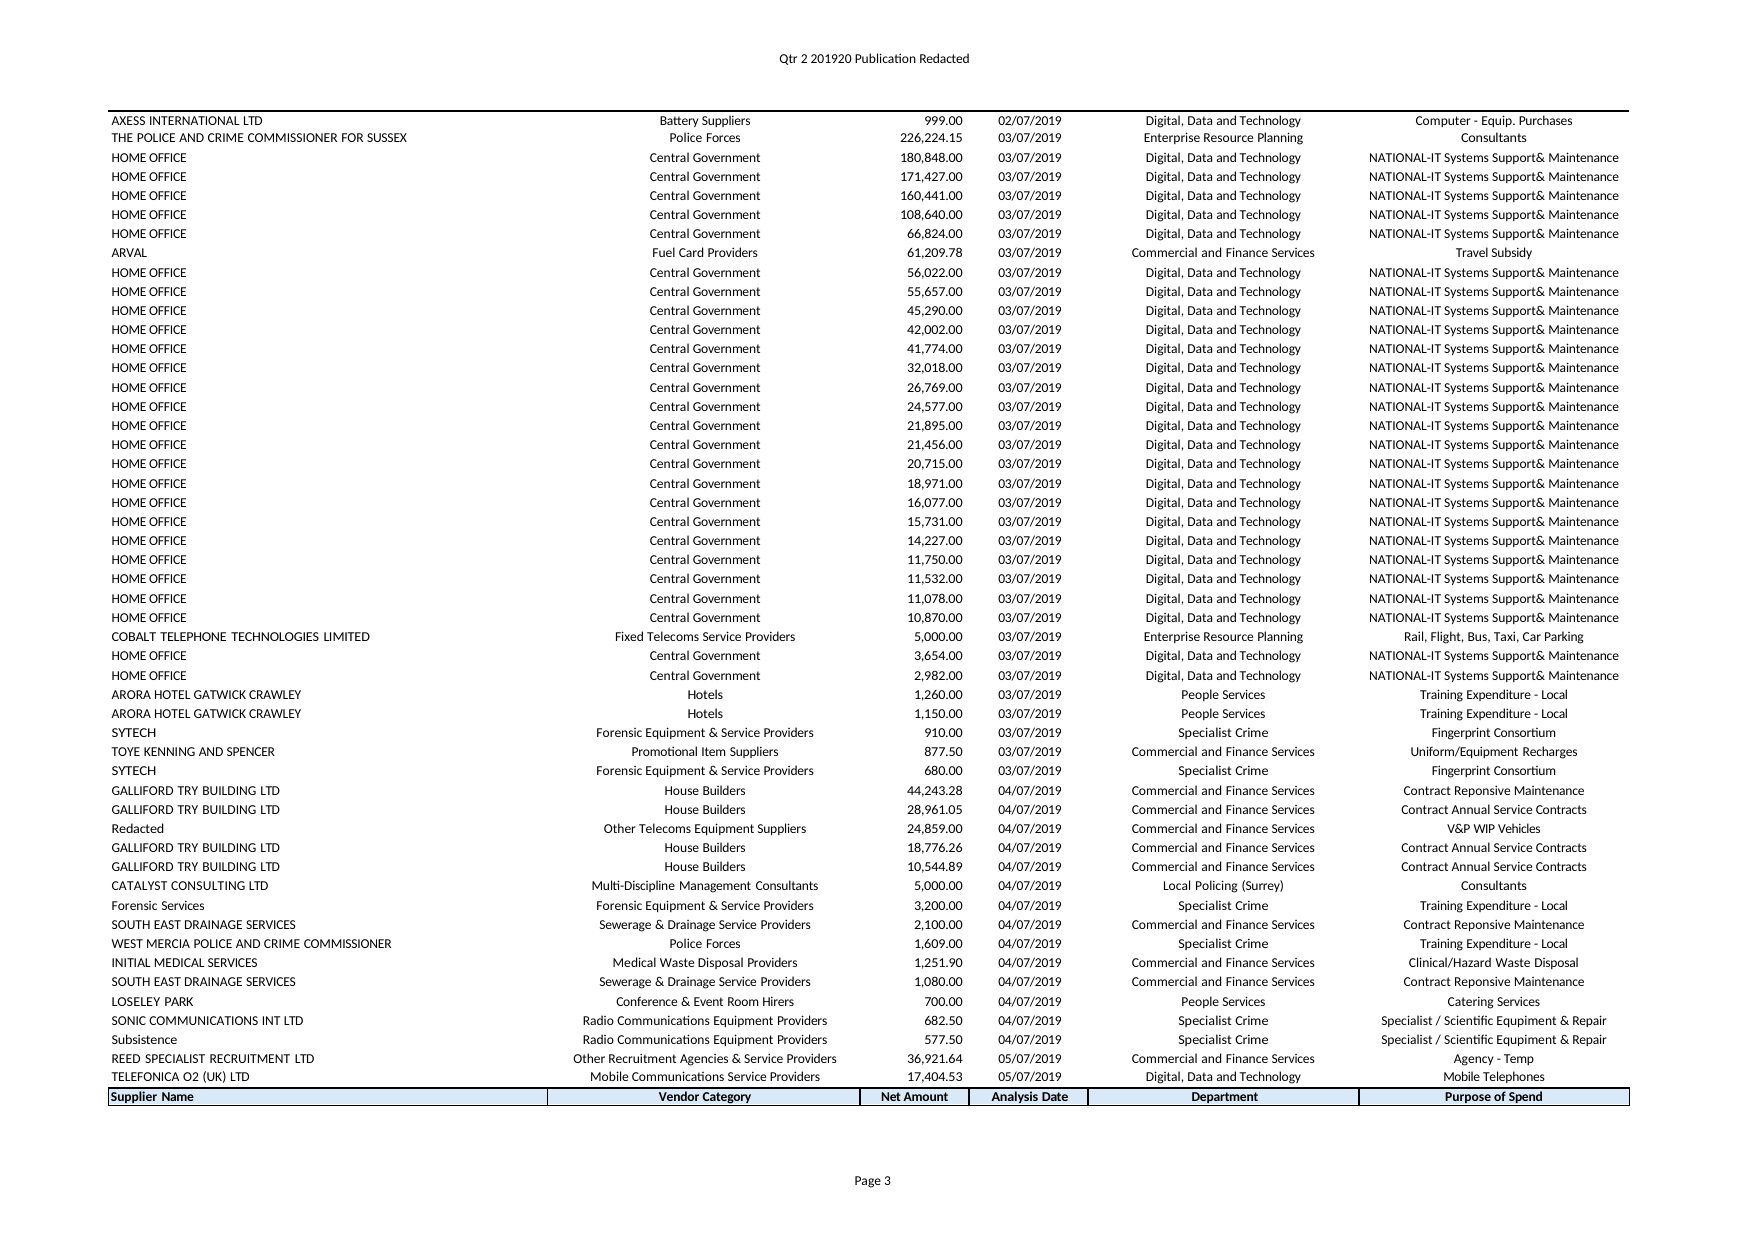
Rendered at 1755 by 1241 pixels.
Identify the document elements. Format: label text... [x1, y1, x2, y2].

table_cell Travel Subsidy [1359, 244, 1629, 263]
table_cell HOME OFFICE [108, 206, 547, 225]
table_cell 45,290.00 [860, 302, 969, 321]
table_cell THE POLICE AND CRIME COMMISSIONER FOR SUSSEX [108, 129, 547, 148]
table_cell 05/07/2019 [969, 1050, 1088, 1069]
table_cell Forensic Services [108, 896, 547, 915]
table_cell NATIONAL-IT Systems Support& Maintenance [1359, 589, 1629, 608]
table_cell HOME OFFICE [108, 398, 547, 417]
table_cell 44,243.28 [860, 781, 969, 800]
table_cell 04/07/2019 [969, 820, 1088, 839]
table_cell 11,750.00 [860, 551, 969, 570]
table_cell 03/07/2019 [969, 225, 1088, 244]
table_cell Forensic Equipment & Service Providers [548, 762, 860, 781]
table_cell Digital, Data and Technology [1088, 570, 1359, 589]
table_cell 04/07/2019 [969, 839, 1088, 858]
table_cell LOSELEY PARK [108, 992, 547, 1011]
table_cell 03/07/2019 [969, 378, 1088, 397]
table_cell HOME OFFICE [108, 148, 547, 167]
table_cell 2,982.00 [860, 666, 969, 685]
table_cell INITIAL MEDICAL SERVICES [108, 954, 547, 973]
table_cell COBALT TELEPHONE TECHNOLOGIES LIMITED [108, 628, 547, 647]
table_cell 03/07/2019 [969, 705, 1088, 724]
table_cell 18,971.00 [860, 474, 969, 493]
table_cell House Builders [548, 781, 860, 800]
table_cell 21,456.00 [860, 436, 969, 455]
table_cell Commercial and Finance Services [1088, 954, 1359, 973]
table_cell Central Government [548, 398, 860, 417]
table_cell NATIONAL-IT Systems Support& Maintenance [1359, 666, 1629, 685]
table_cell Medical Waste Disposal Providers [548, 954, 860, 973]
table_cell NATIONAL-IT Systems Support& Maintenance [1359, 283, 1629, 302]
table_cell 03/07/2019 [969, 359, 1088, 378]
table_cell Digital, Data and Technology [1088, 474, 1359, 493]
table_cell 11,078.00 [860, 589, 969, 608]
table_cell 04/07/2019 [969, 935, 1088, 954]
table_cell 03/07/2019 [969, 283, 1088, 302]
table_cell Enterprise Resource Planning [1088, 628, 1359, 647]
table_cell 5,000.00 [860, 628, 969, 647]
table_cell Contract Annual Service Contracts [1359, 839, 1629, 858]
table_cell 04/07/2019 [969, 896, 1088, 915]
table_cell NATIONAL-IT Systems Support& Maintenance [1359, 225, 1629, 244]
table_cell Consultants [1359, 129, 1629, 148]
table_cell 03/07/2019 [969, 532, 1088, 551]
table_cell HOME OFFICE [108, 436, 547, 455]
table_cell Commercial and Finance Services [1088, 781, 1359, 800]
table_cell NATIONAL-IT Systems Support& Maintenance [1359, 513, 1629, 532]
table_cell 03/07/2019 [969, 513, 1088, 532]
table_cell 04/07/2019 [969, 781, 1088, 800]
table_cell 04/07/2019 [969, 1031, 1088, 1050]
table_cell Digital, Data and Technology [1088, 225, 1359, 244]
table_cell Uniform/Equipment Recharges [1359, 743, 1629, 762]
table_cell 3,654.00 [860, 647, 969, 666]
table_cell HOME OFFICE [108, 570, 547, 589]
table_cell 03/07/2019 [969, 628, 1088, 647]
table_cell 1,609.00 [860, 935, 969, 954]
table_cell HOME OFFICE [108, 225, 547, 244]
table_cell GALLIFORD TRY BUILDING LTD [108, 800, 547, 819]
table_cell GALLIFORD TRY BUILDING LTD [108, 858, 547, 877]
table_cell SOUTH EAST DRAINAGE SERVICES [108, 973, 547, 992]
table_cell Central Government [548, 532, 860, 551]
table_cell Specialist Crime [1088, 1011, 1359, 1031]
table_cell Fuel Card Providers [548, 244, 860, 263]
table_cell Multi-Discipline Management Consultants [548, 877, 860, 896]
table_cell 03/07/2019 [969, 321, 1088, 340]
table_cell 03/07/2019 [969, 551, 1088, 570]
table_cell 700.00 [860, 992, 969, 1011]
table_cell Central Government [548, 494, 860, 513]
table_cell Central Government [548, 302, 860, 321]
table_cell Mobile Telephones [1359, 1069, 1629, 1087]
table_cell 03/07/2019 [969, 148, 1088, 167]
table_cell TOYE KENNING AND SPENCER [108, 743, 547, 762]
table_cell HOME OFFICE [108, 532, 547, 551]
table_cell NATIONAL-IT Systems Support& Maintenance [1359, 494, 1629, 513]
table_cell 03/07/2019 [969, 206, 1088, 225]
table_cell Police Forces [548, 129, 860, 148]
table_cell Sewerage & Drainage Service Providers [548, 915, 860, 934]
table_cell 10,870.00 [860, 609, 969, 628]
table_cell Central Government [548, 589, 860, 608]
table_cell Central Government [548, 187, 860, 206]
table_cell Clinical/Hazard Waste Disposal [1359, 954, 1629, 973]
table_cell 03/07/2019 [969, 455, 1088, 474]
table_cell Central Government [548, 321, 860, 340]
table_cell NATIONAL-IT Systems Support& Maintenance [1359, 321, 1629, 340]
table_cell Digital, Data and Technology [1088, 532, 1359, 551]
table_cell Central Government [548, 609, 860, 628]
table_cell GALLIFORD TRY BUILDING LTD [108, 839, 547, 858]
table_cell Fingerprint Consortium [1359, 724, 1629, 743]
table_cell 03/07/2019 [969, 129, 1088, 148]
table_cell Digital, Data and Technology [1088, 112, 1359, 129]
table_cell 15,731.00 [860, 513, 969, 532]
table_cell Radio Communications Equipment Providers [548, 1031, 860, 1050]
table_cell Specialist / Scientific Equpiment & Repair [1359, 1011, 1629, 1031]
table_cell Digital, Data and Technology [1088, 609, 1359, 628]
table_cell Specialist / Scientific Equpiment & Repair [1359, 1031, 1629, 1050]
table_cell Digital, Data and Technology [1088, 206, 1359, 225]
table_cell Agency - Temp [1359, 1050, 1629, 1069]
table_cell House Builders [548, 839, 860, 858]
table_cell Enterprise Resource Planning [1088, 129, 1359, 148]
table_cell Catering Services [1359, 992, 1629, 1011]
table_cell NATIONAL-IT Systems Support& Maintenance [1359, 302, 1629, 321]
table_cell 03/07/2019 [969, 244, 1088, 263]
table_cell HOME OFFICE [108, 263, 547, 282]
table_cell NATIONAL-IT Systems Support& Maintenance [1359, 187, 1629, 206]
table_header Purpose of Spend [1360, 1089, 1629, 1104]
table_cell Computer - Equip. Purchases [1359, 112, 1629, 129]
table_cell People Services [1088, 705, 1359, 724]
table_cell Contract Reponsive Maintenance [1359, 781, 1629, 800]
table_cell Central Government [548, 148, 860, 167]
table_cell 03/07/2019 [969, 762, 1088, 781]
table_cell SYTECH [108, 724, 547, 743]
table_cell 42,002.00 [860, 321, 969, 340]
table_cell Subsistence [108, 1031, 547, 1050]
table_cell Consultants [1359, 877, 1629, 896]
table_cell Mobile Communications Service Providers [548, 1069, 860, 1087]
table_cell 999.00 [860, 112, 969, 129]
table_cell Conference & Event Room Hirers [548, 992, 860, 1011]
table_cell 61,209.78 [860, 244, 969, 263]
table_cell People Services [1088, 992, 1359, 1011]
table_cell House Builders [548, 800, 860, 819]
table_cell GALLIFORD TRY BUILDING LTD [108, 781, 547, 800]
table_cell Digital, Data and Technology [1088, 321, 1359, 340]
table_cell AXESS INTERNATIONAL LTD [108, 112, 547, 129]
table_cell Central Government [548, 474, 860, 493]
table_cell HOME OFFICE [108, 647, 547, 666]
table_cell 66,824.00 [860, 225, 969, 244]
table_cell 36,921.64 [860, 1050, 969, 1069]
table_header Net Amount [861, 1089, 968, 1104]
table_cell Specialist Crime [1088, 1031, 1359, 1050]
table_cell 55,657.00 [860, 283, 969, 302]
table_cell 171,427.00 [860, 168, 969, 187]
table_cell 03/07/2019 [969, 666, 1088, 685]
table_cell 160,441.00 [860, 187, 969, 206]
table_cell 02/07/2019 [969, 112, 1088, 129]
table_cell Hotels [548, 705, 860, 724]
table_cell 1,080.00 [860, 973, 969, 992]
table_cell Central Government [548, 551, 860, 570]
table_cell NATIONAL-IT Systems Support& Maintenance [1359, 206, 1629, 225]
table_cell 03/07/2019 [969, 743, 1088, 762]
table_cell Other Telecoms Equipment Suppliers [548, 820, 860, 839]
table_cell Commercial and Finance Services [1088, 743, 1359, 762]
table_cell 03/07/2019 [969, 724, 1088, 743]
table_cell 14,227.00 [860, 532, 969, 551]
table_cell HOME OFFICE [108, 168, 547, 187]
table_cell Digital, Data and Technology [1088, 148, 1359, 167]
table_cell 10,544.89 [860, 858, 969, 877]
table_cell NATIONAL-IT Systems Support& Maintenance [1359, 570, 1629, 589]
table_cell 5,000.00 [860, 877, 969, 896]
table_cell Fingerprint Consortium [1359, 762, 1629, 781]
table_cell 03/07/2019 [969, 263, 1088, 282]
table_cell Commercial and Finance Services [1088, 820, 1359, 839]
table_cell Specialist Crime [1088, 762, 1359, 781]
table_cell 03/07/2019 [969, 417, 1088, 436]
table_cell Central Government [548, 417, 860, 436]
table_cell Central Government [548, 283, 860, 302]
table_cell WEST MERCIA POLICE AND CRIME COMMISSIONER [108, 935, 547, 954]
table_cell Battery Suppliers [548, 112, 860, 129]
table_header Vendor Category [548, 1089, 859, 1104]
table_cell HOME OFFICE [108, 589, 547, 608]
table_cell Contract Annual Service Contracts [1359, 800, 1629, 819]
table_cell NATIONAL-IT Systems Support& Maintenance [1359, 378, 1629, 397]
table_cell 1,251.90 [860, 954, 969, 973]
table_cell HOME OFFICE [108, 474, 547, 493]
table_cell Digital, Data and Technology [1088, 494, 1359, 513]
table_cell 682.50 [860, 1011, 969, 1031]
table_cell 03/07/2019 [969, 474, 1088, 493]
table_cell SYTECH [108, 762, 547, 781]
table_cell House Builders [548, 858, 860, 877]
table_cell Hotels [548, 685, 860, 704]
table_cell 04/07/2019 [969, 800, 1088, 819]
table_cell Digital, Data and Technology [1088, 436, 1359, 455]
table_cell Forensic Equipment & Service Providers [548, 896, 860, 915]
table_cell SOUTH EAST DRAINAGE SERVICES [108, 915, 547, 934]
table_cell 56,022.00 [860, 263, 969, 282]
table_cell Digital, Data and Technology [1088, 187, 1359, 206]
table_cell HOME OFFICE [108, 666, 547, 685]
table_cell Commercial and Finance Services [1088, 800, 1359, 819]
table_cell NATIONAL-IT Systems Support& Maintenance [1359, 148, 1629, 167]
table_cell 04/07/2019 [969, 915, 1088, 934]
table_cell Central Government [548, 436, 860, 455]
table_cell 03/07/2019 [969, 398, 1088, 417]
table_cell Local Policing (Surrey) [1088, 877, 1359, 896]
table_cell HOME OFFICE [108, 513, 547, 532]
table_cell TELEFONICA O2 (UK) LTD [108, 1069, 547, 1087]
table_cell Digital, Data and Technology [1088, 589, 1359, 608]
table_cell Training Expenditure - Local [1359, 896, 1629, 915]
table_cell 910.00 [860, 724, 969, 743]
table_cell HOME OFFICE [108, 283, 547, 302]
table_cell NATIONAL-IT Systems Support& Maintenance [1359, 168, 1629, 187]
table_cell Commercial and Finance Services [1088, 973, 1359, 992]
table_cell Commercial and Finance Services [1088, 244, 1359, 263]
table_cell 03/07/2019 [969, 647, 1088, 666]
table_cell Training Expenditure - Local [1359, 685, 1629, 704]
table_cell REED SPECIALIST RECRUITMENT LTD [108, 1050, 547, 1069]
table_cell 20,715.00 [860, 455, 969, 474]
table_cell 680.00 [860, 762, 969, 781]
table_cell Digital, Data and Technology [1088, 168, 1359, 187]
table_cell Sewerage & Drainage Service Providers [548, 973, 860, 992]
table_cell HOME OFFICE [108, 417, 547, 436]
table_cell Redacted [108, 820, 547, 839]
table_cell Commercial and Finance Services [1088, 915, 1359, 934]
table_cell 05/07/2019 [969, 1069, 1088, 1087]
table_cell Rail, Flight, Bus, Taxi, Car Parking [1359, 628, 1629, 647]
table_cell NATIONAL-IT Systems Support& Maintenance [1359, 474, 1629, 493]
table_cell HOME OFFICE [108, 378, 547, 397]
table_cell 04/07/2019 [969, 877, 1088, 896]
table_cell 877.50 [860, 743, 969, 762]
table_cell NATIONAL-IT Systems Support& Maintenance [1359, 532, 1629, 551]
table_cell NATIONAL-IT Systems Support& Maintenance [1359, 609, 1629, 628]
table_cell Specialist Crime [1088, 724, 1359, 743]
table_cell 21,895.00 [860, 417, 969, 436]
table_cell 1,260.00 [860, 685, 969, 704]
table_cell Contract Reponsive Maintenance [1359, 973, 1629, 992]
table_cell 03/07/2019 [969, 340, 1088, 359]
table_cell NATIONAL-IT Systems Support& Maintenance [1359, 340, 1629, 359]
table_cell Digital, Data and Technology [1088, 417, 1359, 436]
table_header Supplier Name [109, 1089, 547, 1104]
table_cell 26,769.00 [860, 378, 969, 397]
table_cell 1,150.00 [860, 705, 969, 724]
table_cell Digital, Data and Technology [1088, 647, 1359, 666]
table_cell Digital, Data and Technology [1088, 1069, 1359, 1087]
table_cell Promotional Item Suppliers [548, 743, 860, 762]
table_cell 03/07/2019 [969, 187, 1088, 206]
table_cell 108,640.00 [860, 206, 969, 225]
table_cell 03/07/2019 [969, 609, 1088, 628]
table_cell Digital, Data and Technology [1088, 302, 1359, 321]
table_cell HOME OFFICE [108, 494, 547, 513]
table_cell 03/07/2019 [969, 302, 1088, 321]
table_cell 28,961.05 [860, 800, 969, 819]
table_cell Central Government [548, 206, 860, 225]
table_cell Contract Annual Service Contracts [1359, 858, 1629, 877]
table_cell People Services [1088, 685, 1359, 704]
table_cell 18,776.26 [860, 839, 969, 858]
table_cell Specialist Crime [1088, 896, 1359, 915]
table_cell 04/07/2019 [969, 858, 1088, 877]
table_cell Training Expenditure - Local [1359, 935, 1629, 954]
table_cell NATIONAL-IT Systems Support& Maintenance [1359, 647, 1629, 666]
table_cell 03/07/2019 [969, 589, 1088, 608]
table_cell NATIONAL-IT Systems Support& Maintenance [1359, 359, 1629, 378]
table_cell Central Government [548, 647, 860, 666]
table_cell 41,774.00 [860, 340, 969, 359]
table_cell HOME OFFICE [108, 359, 547, 378]
table_cell Digital, Data and Technology [1088, 359, 1359, 378]
table_cell Police Forces [548, 935, 860, 954]
table_cell 03/07/2019 [969, 685, 1088, 704]
table_cell HOME OFFICE [108, 551, 547, 570]
table_cell Forensic Equipment & Service Providers [548, 724, 860, 743]
table_header Analysis Date [970, 1089, 1087, 1104]
table_cell 04/07/2019 [969, 973, 1088, 992]
table_cell NATIONAL-IT Systems Support& Maintenance [1359, 398, 1629, 417]
table_cell 180,848.00 [860, 148, 969, 167]
table_cell 11,532.00 [860, 570, 969, 589]
table_cell SONIC COMMUNICATIONS INT LTD [108, 1011, 547, 1031]
table_cell NATIONAL-IT Systems Support& Maintenance [1359, 455, 1629, 474]
table_cell Digital, Data and Technology [1088, 455, 1359, 474]
table_cell Central Government [548, 666, 860, 685]
table_cell Central Government [548, 359, 860, 378]
table_cell Digital, Data and Technology [1088, 283, 1359, 302]
table_cell Central Government [548, 263, 860, 282]
table_cell 03/07/2019 [969, 570, 1088, 589]
table_cell HOME OFFICE [108, 609, 547, 628]
table_cell Fixed Telecoms Service Providers [548, 628, 860, 647]
table_cell ARORA HOTEL GATWICK CRAWLEY [108, 705, 547, 724]
table_cell NATIONAL-IT Systems Support& Maintenance [1359, 436, 1629, 455]
table_cell NATIONAL-IT Systems Support& Maintenance [1359, 551, 1629, 570]
table_cell Contract Reponsive Maintenance [1359, 915, 1629, 934]
table_cell 04/07/2019 [969, 992, 1088, 1011]
table_cell Commercial and Finance Services [1088, 858, 1359, 877]
table_cell 03/07/2019 [969, 436, 1088, 455]
table_cell 2,100.00 [860, 915, 969, 934]
table_cell Training Expenditure - Local [1359, 705, 1629, 724]
table_cell Other Recruitment Agencies & Service Providers [548, 1050, 860, 1069]
table_cell 04/07/2019 [969, 1011, 1088, 1031]
table_cell 577.50 [860, 1031, 969, 1050]
table_cell CATALYST CONSULTING LTD [108, 877, 547, 896]
table_cell NATIONAL-IT Systems Support& Maintenance [1359, 417, 1629, 436]
table_cell 03/07/2019 [969, 168, 1088, 187]
table_cell HOME OFFICE [108, 187, 547, 206]
table_cell Central Government [548, 340, 860, 359]
table_cell 16,077.00 [860, 494, 969, 513]
table_cell Central Government [548, 570, 860, 589]
table_cell ARVAL [108, 244, 547, 263]
table_cell Commercial and Finance Services [1088, 1050, 1359, 1069]
table_cell 24,577.00 [860, 398, 969, 417]
table_cell 3,200.00 [860, 896, 969, 915]
table_cell 226,224.15 [860, 129, 969, 148]
table_cell 17,404.53 [860, 1069, 969, 1087]
table_cell Digital, Data and Technology [1088, 378, 1359, 397]
table_cell Central Government [548, 225, 860, 244]
table_cell Digital, Data and Technology [1088, 263, 1359, 282]
table_cell HOME OFFICE [108, 340, 547, 359]
table_cell ARORA HOTEL GATWICK CRAWLEY [108, 685, 547, 704]
table_cell Commercial and Finance Services [1088, 839, 1359, 858]
table_cell HOME OFFICE [108, 455, 547, 474]
table_cell Radio Communications Equipment Providers [548, 1011, 860, 1031]
table_cell 24,859.00 [860, 820, 969, 839]
table_cell NATIONAL-IT Systems Support& Maintenance [1359, 263, 1629, 282]
table_cell Digital, Data and Technology [1088, 398, 1359, 417]
table_cell Central Government [548, 513, 860, 532]
table_cell HOME OFFICE [108, 321, 547, 340]
table_cell HOME OFFICE [108, 302, 547, 321]
table_header Department [1089, 1089, 1358, 1104]
table_cell 03/07/2019 [969, 494, 1088, 513]
table_cell Specialist Crime [1088, 935, 1359, 954]
table_cell 32,018.00 [860, 359, 969, 378]
table_cell Digital, Data and Technology [1088, 666, 1359, 685]
table_cell Central Government [548, 168, 860, 187]
table_cell Digital, Data and Technology [1088, 513, 1359, 532]
table_cell Central Government [548, 378, 860, 397]
table_cell V&P WIP Vehicles [1359, 820, 1629, 839]
table_cell Central Government [548, 455, 860, 474]
table_cell Digital, Data and Technology [1088, 340, 1359, 359]
table_cell 04/07/2019 [969, 954, 1088, 973]
table_cell Digital, Data and Technology [1088, 551, 1359, 570]
